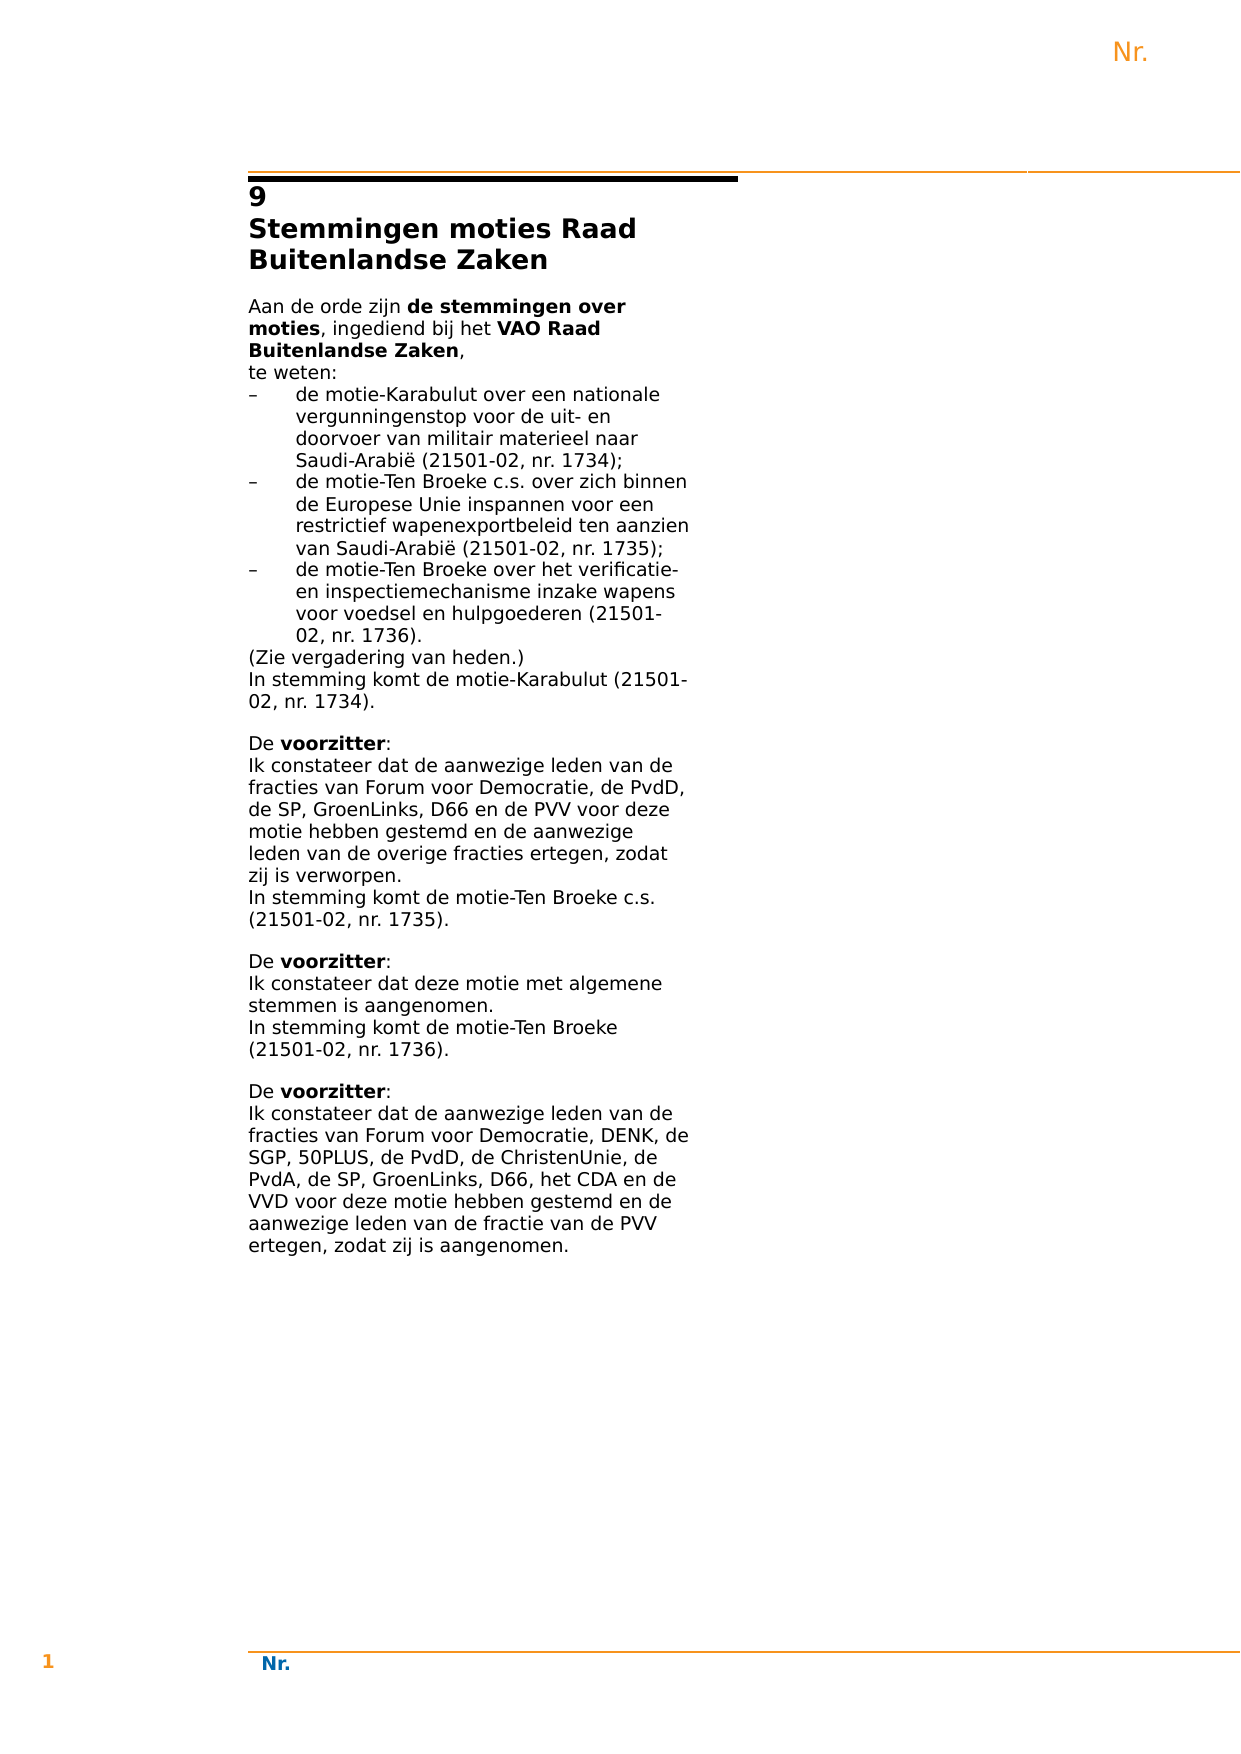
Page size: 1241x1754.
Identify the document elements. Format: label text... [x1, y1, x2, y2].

text Aan de orde zijn de stemmingen over moties, ingediend bij het VAO Raad Buitenlandse Zaken, [248, 296, 691, 362]
text te weten: [248, 362, 691, 383]
text Ik constateer dat de aanwezige leden van de fracties van Forum voor Democratie, de PvdD, de SP, GroenLinks, D66 en de PVV voor deze motie hebben gestemd en de aanwezige leden van de overige fracties ertegen, zodat zij is verworpen. [248, 755, 691, 887]
list de motie-Ten Broeke c.s. over zich binnen de Europese Unie inspannen voor een restrictief wapenexportbeleid ten aanzien van Saudi-Arabië (21501-02, nr. 1735); [248, 471, 691, 559]
title 9 Stemmingen moties Raad Buitenlandse Zaken [248, 182, 691, 276]
list de motie-Karabulut over een nationale vergunningenstop voor de uit- en doorvoer van militair materieel naar Saudi-Arabië (21501-02, nr. 1734); [248, 383, 691, 471]
text In stemming komt de motie-Ten Broeke c.s. (21501-02, nr. 1735). [248, 887, 691, 931]
text Ik constateer dat de aanwezige leden van de fracties van Forum voor Democratie, DENK, de SGP, 50PLUS, de PvdD, de ChristenUnie, de PvdA, de SP, GroenLinks, D66, het CDA en de VVD voor deze motie hebben gestemd en de aanwezige leden van de fractie van de PVV ertegen, zodat zij is aangenomen. [248, 1103, 691, 1257]
text (Zie vergadering van heden.) [248, 647, 691, 669]
list de motie-Ten Broeke over het verificatie- en inspectiemechanisme inzake wapens voor voedsel en hulpgoederen (21501-02, nr. 1736). [248, 559, 691, 647]
text De voorzitter: [248, 951, 691, 973]
text In stemming komt de motie-Karabulut (21501-02, nr. 1734). [248, 669, 691, 713]
text De voorzitter: [248, 1081, 691, 1103]
text Ik constateer dat deze motie met algemene stemmen is aangenomen. [248, 973, 691, 1017]
text De voorzitter: [248, 733, 691, 755]
text In stemming komt de motie-Ten Broeke (21501-02, nr. 1736). [248, 1017, 691, 1061]
